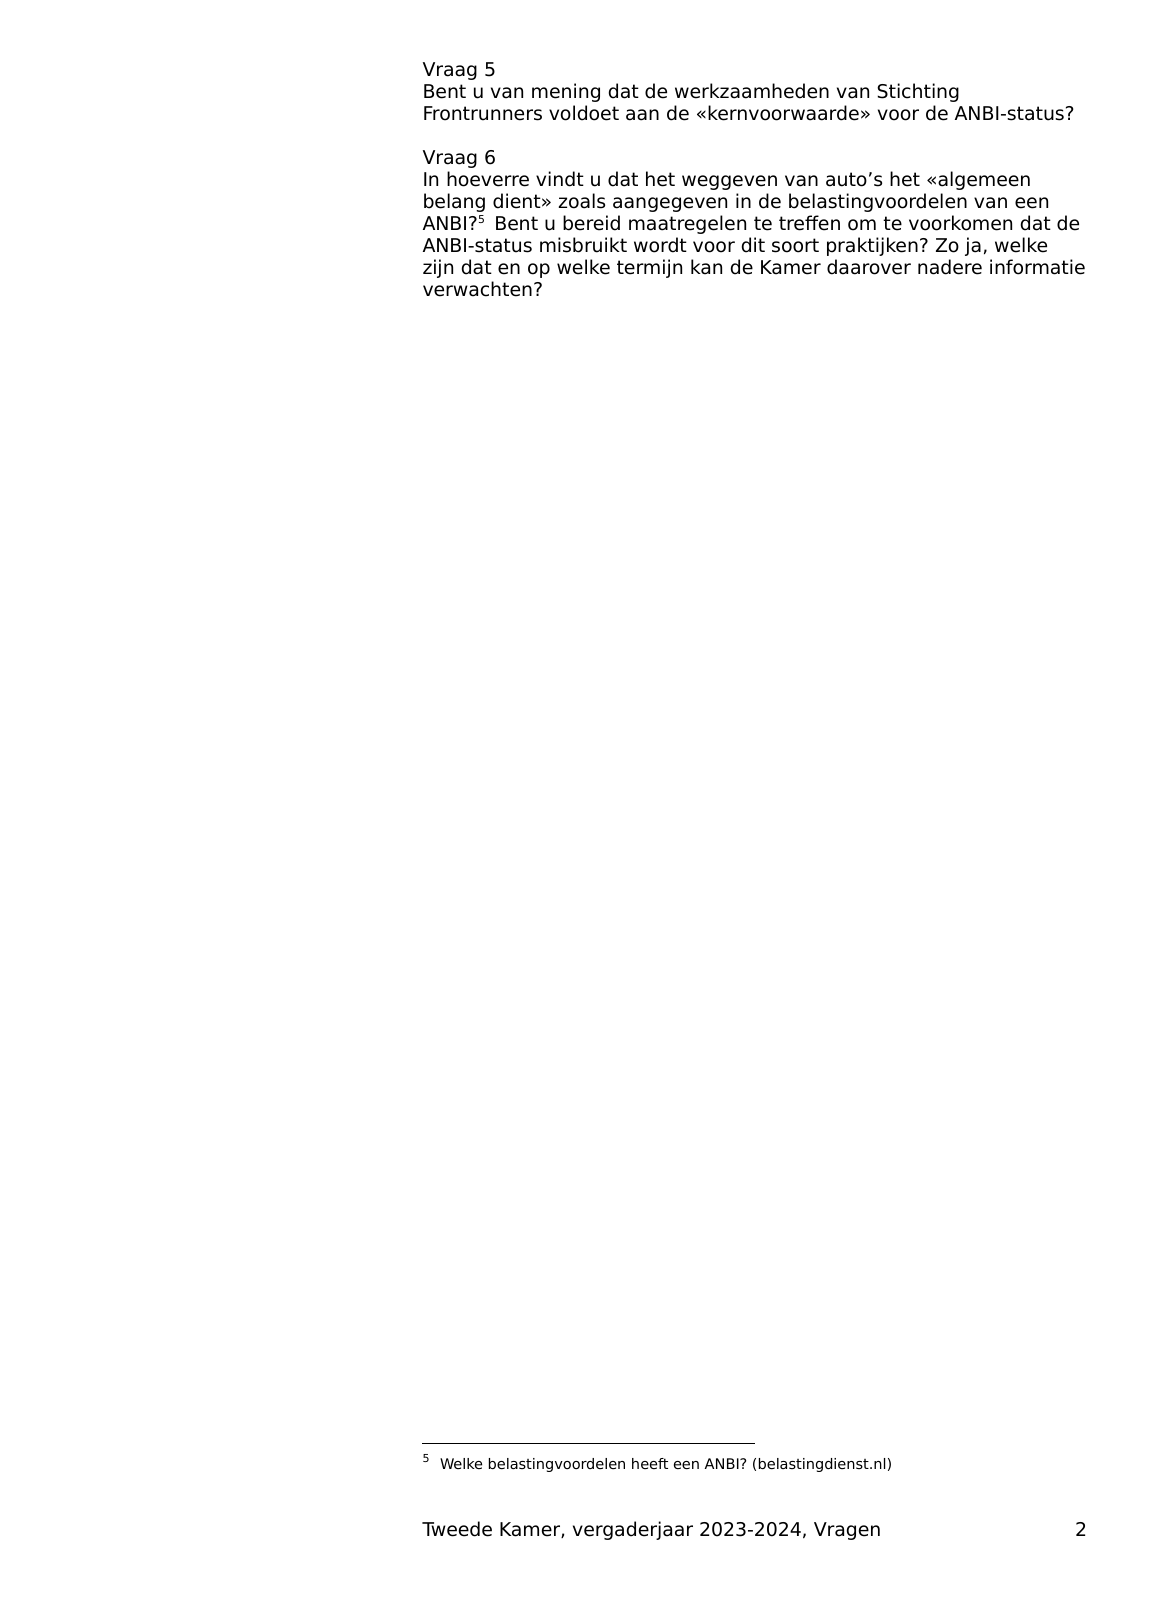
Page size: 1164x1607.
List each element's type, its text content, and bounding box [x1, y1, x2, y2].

text Bent u van mening dat de werkzaamheden van Stichting Frontrunners voldoet aan de «kernvoorwaarde» voor de ANBI-status? [422, 81, 1087, 125]
text Welke belastingvoordelen heeft een ANBI? (belastingdienst.nl) [422, 1452, 1087, 1474]
text In hoeverre vindt u dat het weggeven van auto’s het «algemeen belang dient» zoals aangegeven in de belastingvoordelen van een ANBI? Bent u bereid maatregelen te treffen om te voorkomen dat de ANBI-status misbruikt wordt voor dit soort praktijken? Zo ja, welke zijn dat en op welke termijn kan de Kamer daarover nadere informatie verwachten? [422, 169, 1087, 301]
text Vraag 6 [422, 147, 1087, 169]
text Vraag 5 [422, 59, 1087, 81]
